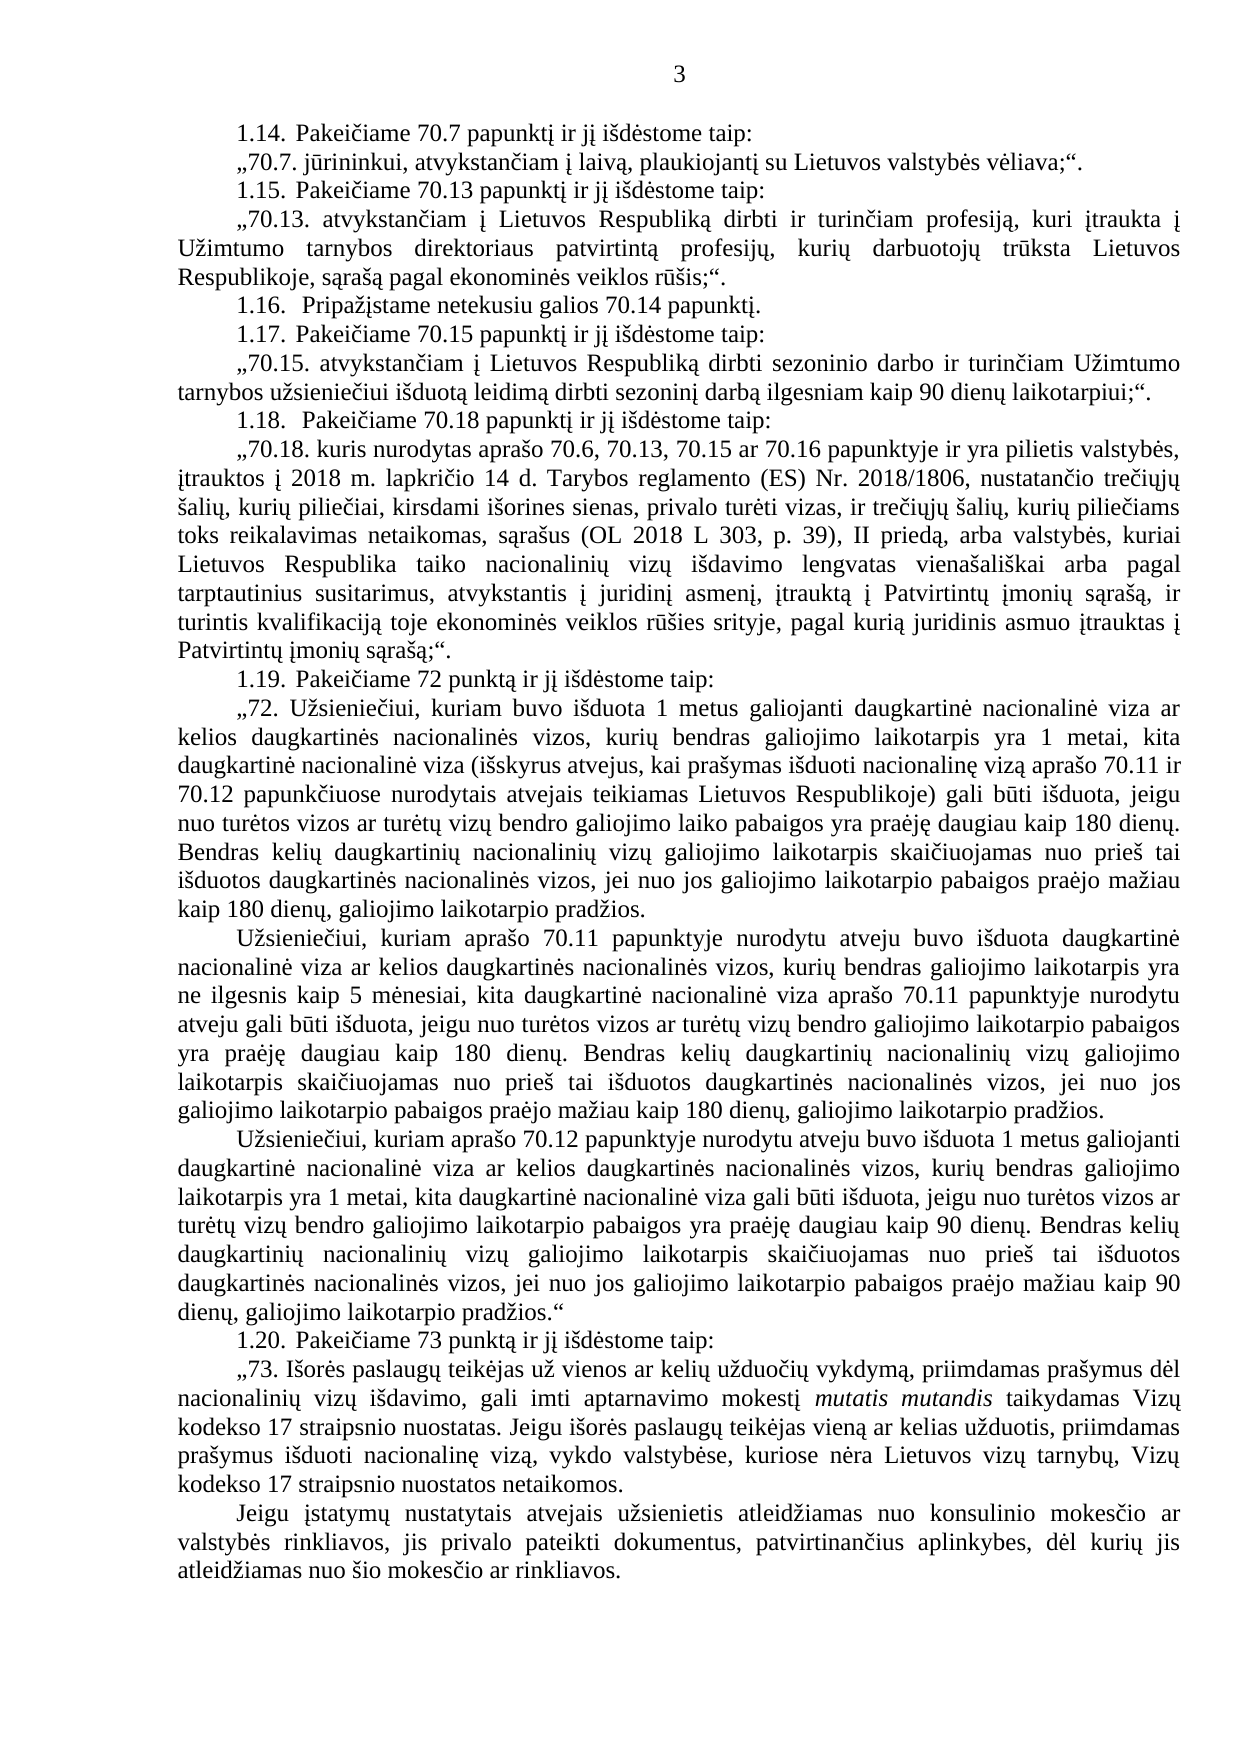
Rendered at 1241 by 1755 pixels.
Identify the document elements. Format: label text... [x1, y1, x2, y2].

text 1.16. Pripažįstame netekusiu galios 70.14 papunktį. [236, 291, 1171, 319]
text 1.20. Pakeičiame 73 punktą ir jį išdėstome taip: [236, 1326, 1171, 1354]
text 1.19. Pakeičiame 72 punktą ir jį išdėstome taip: [236, 664, 1171, 693]
text Jeigu įstatymų nustatytais atvejais užsienietis atleidžiamas nuo konsulinio mokesčio ar valstybės rinkliavos, jis privalo pateikti dokumentus, patvirtinančius aplinkybes, dėl kurių jis atleidžiamas nuo šio mokesčio ar rinkliavos. [177, 1498, 1181, 1584]
text Užsieniečiui, kuriam aprašo 70.11 papunktyje nurodytu atveju buvo išduota daugkartinė nacionalinė viza ar kelios daugkartinės nacionalinės vizos, kurių bendras galiojimo laikotarpis yra ne ilgesnis kaip 5 mėnesiai, kita daugkartinė nacionalinė viza aprašo 70.11 papunktyje nurodytu atveju gali būti išduota, jeigu nuo turėtos vizos ar turėtų vizų bendro galiojimo laikotarpio pabaigos yra praėję daugiau kaip 180 dienų. Bendras kelių daugkartinių nacionalinių vizų galiojimo laikotarpis skaičiuojamas nuo prieš tai išduotos daugkartinės nacionalinės vizos, jei nuo jos galiojimo laikotarpio pabaigos praėjo mažiau kaip 180 dienų, galiojimo laikotarpio pradžios. [177, 923, 1181, 1124]
text 1.14. Pakeičiame 70.7 papunktį ir jį išdėstome taip: [236, 118, 1171, 147]
text „70.13. atvykstančiam į Lietuvos Respubliką dirbti ir turinčiam profesiją, kuri įtraukta į Užimtumo tarnybos direktoriaus patvirtintą profesijų, kurių darbuotojų trūksta Lietuvos Respublikoje, sąrašą pagal ekonominės veiklos rūšis;“. [177, 204, 1181, 291]
text „73. Išorės paslaugų teikėjas už vienos ar kelių užduočių vykdymą, priimdamas prašymus dėl nacionalinių vizų išdavimo, gali imti aptarnavimo mokestį mutatis mutandis taikydamas Vizų kodekso 17 straipsnio nuostatas. Jeigu išorės paslaugų teikėjas vieną ar kelias užduotis, priimdamas prašymus išduoti nacionalinę vizą, vykdo valstybėse, kuriose nėra Lietuvos vizų tarnybų, Vizų kodekso 17 straipsnio nuostatos netaikomos. [177, 1354, 1181, 1498]
text 1.18. Pakeičiame 70.18 papunktį ir jį išdėstome taip: [236, 406, 1171, 434]
text Užsieniečiui, kuriam aprašo 70.12 papunktyje nurodytu atveju buvo išduota 1 metus galiojanti daugkartinė nacionalinė viza ar kelios daugkartinės nacionalinės vizos, kurių bendras galiojimo laikotarpis yra 1 metai, kita daugkartinė nacionalinė viza gali būti išduota, jeigu nuo turėtos vizos ar turėtų vizų bendro galiojimo laikotarpio pabaigos yra praėję daugiau kaip 90 dienų. Bendras kelių daugkartinių nacionalinių vizų galiojimo laikotarpis skaičiuojamas nuo prieš tai išduotos daugkartinės nacionalinės vizos, jei nuo jos galiojimo laikotarpio pabaigos praėjo mažiau kaip 90 dienų, galiojimo laikotarpio pradžios.“ [177, 1124, 1181, 1326]
text „70.7. jūrininkui, atvykstančiam į laivą, plaukiojantį su Lietuvos valstybės vėliava;“. [177, 147, 1171, 176]
text „70.15. atvykstančiam į Lietuvos Respubliką dirbti sezoninio darbo ir turinčiam Užimtumo tarnybos užsieniečiui išduotą leidimą dirbti sezoninį darbą ilgesniam kaip 90 dienų laikotarpiui;“. [177, 348, 1181, 406]
text „70.18. kuris nurodytas aprašo 70.6, 70.13, 70.15 ar 70.16 papunktyje ir yra pilietis valstybės, įtrauktos į 2018 m. lapkričio 14 d. Tarybos reglamento (ES) Nr. 2018/1806, nustatančio trečiųjų šalių, kurių piliečiai, kirsdami išorines sienas, privalo turėti vizas, ir trečiųjų šalių, kurių piliečiams toks reikalavimas netaikomas, sąrašus (OL 2018 L 303, p. 39), II priedą, arba valstybės, kuriai Lietuvos Respublika taiko nacionalinių vizų išdavimo lengvatas vienašališkai arba pagal tarptautinius susitarimus, atvykstantis į juridinį asmenį, įtrauktą į Patvirtintų įmonių sąrašą, ir turintis kvalifikaciją toje ekonominės veiklos rūšies srityje, pagal kurią juridinis asmuo įtrauktas į Patvirtintų įmonių sąrašą;“. [177, 434, 1181, 664]
text 1.17. Pakeičiame 70.15 papunktį ir jį išdėstome taip: [236, 319, 1171, 348]
text 1.15. Pakeičiame 70.13 papunktį ir jį išdėstome taip: [236, 176, 1171, 204]
text „72. Užsieniečiui, kuriam buvo išduota 1 metus galiojanti daugkartinė nacionalinė viza ar kelios daugkartinės nacionalinės vizos, kurių bendras galiojimo laikotarpis yra 1 metai, kita daugkartinė nacionalinė viza (išskyrus atvejus, kai prašymas išduoti nacionalinę vizą aprašo 70.11 ir 70.12 papunkčiuose nurodytais atvejais teikiamas Lietuvos Respublikoje) gali būti išduota, jeigu nuo turėtos vizos ar turėtų vizų bendro galiojimo laiko pabaigos yra praėję daugiau kaip 180 dienų. Bendras kelių daugkartinių nacionalinių vizų galiojimo laikotarpis skaičiuojamas nuo prieš tai išduotos daugkartinės nacionalinės vizos, jei nuo jos galiojimo laikotarpio pabaigos praėjo mažiau kaip 180 dienų, galiojimo laikotarpio pradžios. [177, 693, 1181, 923]
